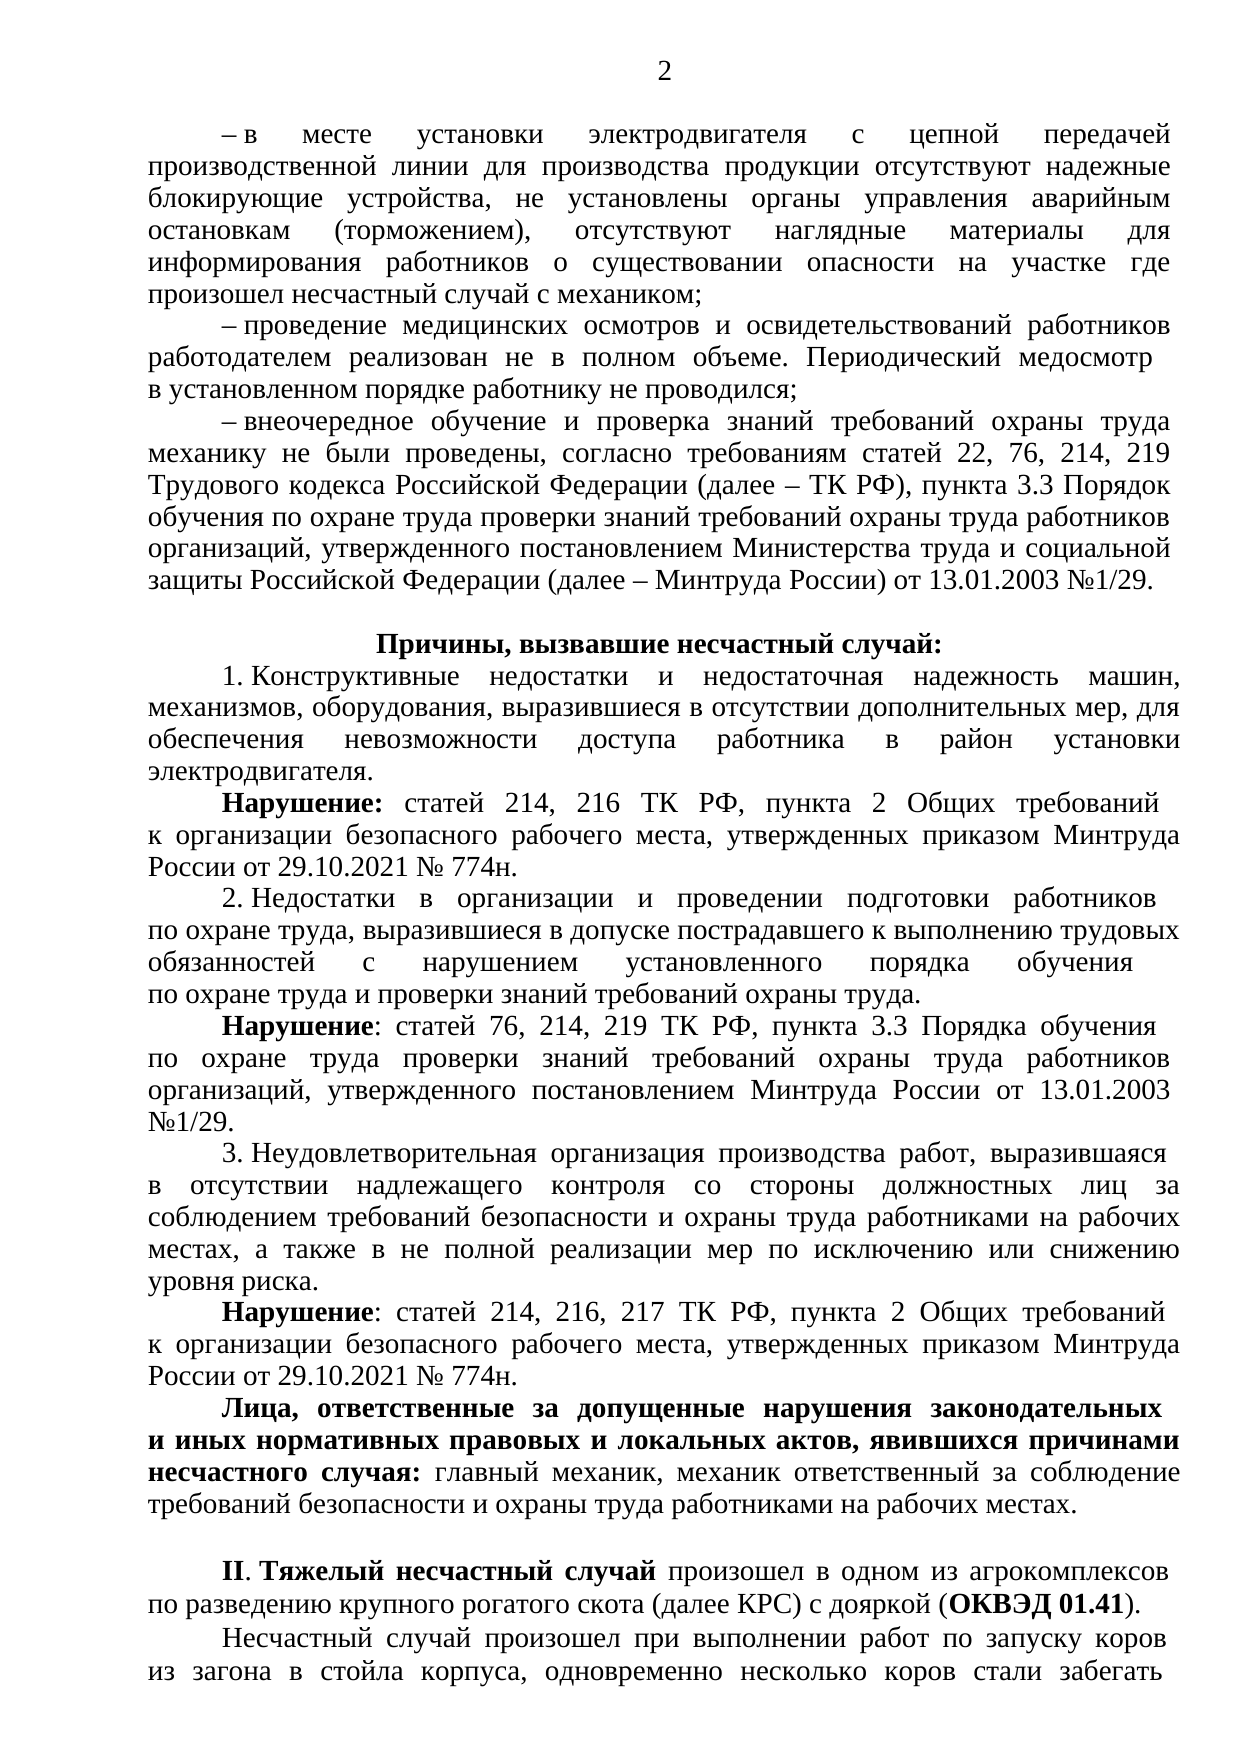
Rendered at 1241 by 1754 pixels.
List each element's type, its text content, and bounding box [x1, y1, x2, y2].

text 1. Конструктивные недостатки и недостаточная надежность машин, механизмов, оборудования, выразившиеся в отсутствии дополнительных мер, для обеспечения невозможности доступа работника в район установки электродвигателя. [148, 659, 1181, 787]
text Нарушение: статей 214, 216 ТК РФ, пункта 2 Общих требований к организации безопасного рабочего места, утвержденных приказом Минтруда России от 29.10.2021 № 774н. [148, 787, 1181, 882]
text – в месте установки электродвигателя с цепной передачей производственной линии для производства продукции отсутствуют надежные блокирующие устройства, не установлены органы управления аварийным остановкам (торможением), отсутствуют наглядные материалы для информирования работников о существовании опасности на участке где произошел несчастный случай с механиком; [148, 118, 1171, 309]
text 2. Недостатки в организации и проведении подготовки работников по охране труда, выразившиеся в допуске пострадавшего к выполнению трудовых обязанностей с нарушением установленного порядка обучения по охране труда и проверки знаний требований охраны труда. [148, 882, 1181, 1010]
text Нарушение: статей 214, 216, 217 ТК РФ, пункта 2 Общих требований к организации безопасного рабочего места, утвержденных приказом Минтруда России от 29.10.2021 № 774н. [148, 1296, 1181, 1392]
text 3. Неудовлетворительная организация производства работ, выразившаяся в отсутствии надлежащего контроля со стороны должностных лиц за соблюдением требований безопасности и охраны труда работниками на рабочих местах, а также в не полной реализации мер по исключению или снижению уровня риска. [148, 1137, 1181, 1296]
text – внеочередное обучение и проверка знаний требований охраны труда механику не были проведены, согласно требованиям статей 22, 76, 214, 219 Трудового кодекса Российской Федерации (далее – ТК РФ), пункта 3.3 Порядок обучения по охране труда проверки знаний требований охраны труда работников организаций, утвержденного постановлением Министерства труда и социальной защиты Российской Федерации (далее – Минтруда России) от 13.01.2003 №1/29. [148, 405, 1171, 596]
text Лица, ответственные за допущенные нарушения законодательных и иных нормативных правовых и локальных актов, явившихся причинами несчастного случая: главный механик, механик ответственный за соблюдение требований безопасности и охраны труда работниками на рабочих местах. [148, 1392, 1181, 1519]
text Несчастный случай произошел при выполнении работ по запуску коров из загона в стойла корпуса, одновременно несколько коров стали забегать [148, 1620, 1181, 1687]
text – проведение медицинских осмотров и освидетельствований работников работодателем реализован не в полном объеме. Периодический медосмотр в установленном порядке работнику не проводился; [148, 309, 1171, 405]
text Нарушение: статей 76, 214, 219 ТК РФ, пункта 3.3 Порядка обучения по охране труда проверки знаний требований охраны труда работников организаций, утвержденного постановлением Минтруда России от 13.01.2003 №1/29. [148, 1010, 1171, 1137]
text II. Тяжелый несчастный случай произошел в одном из агрокомплексов по разведению крупного рогатого скота (далее КРС) с дояркой (ОКВЭД 01.41). [148, 1553, 1181, 1620]
text Причины, вызвавшие несчастный случай: [148, 628, 1171, 659]
